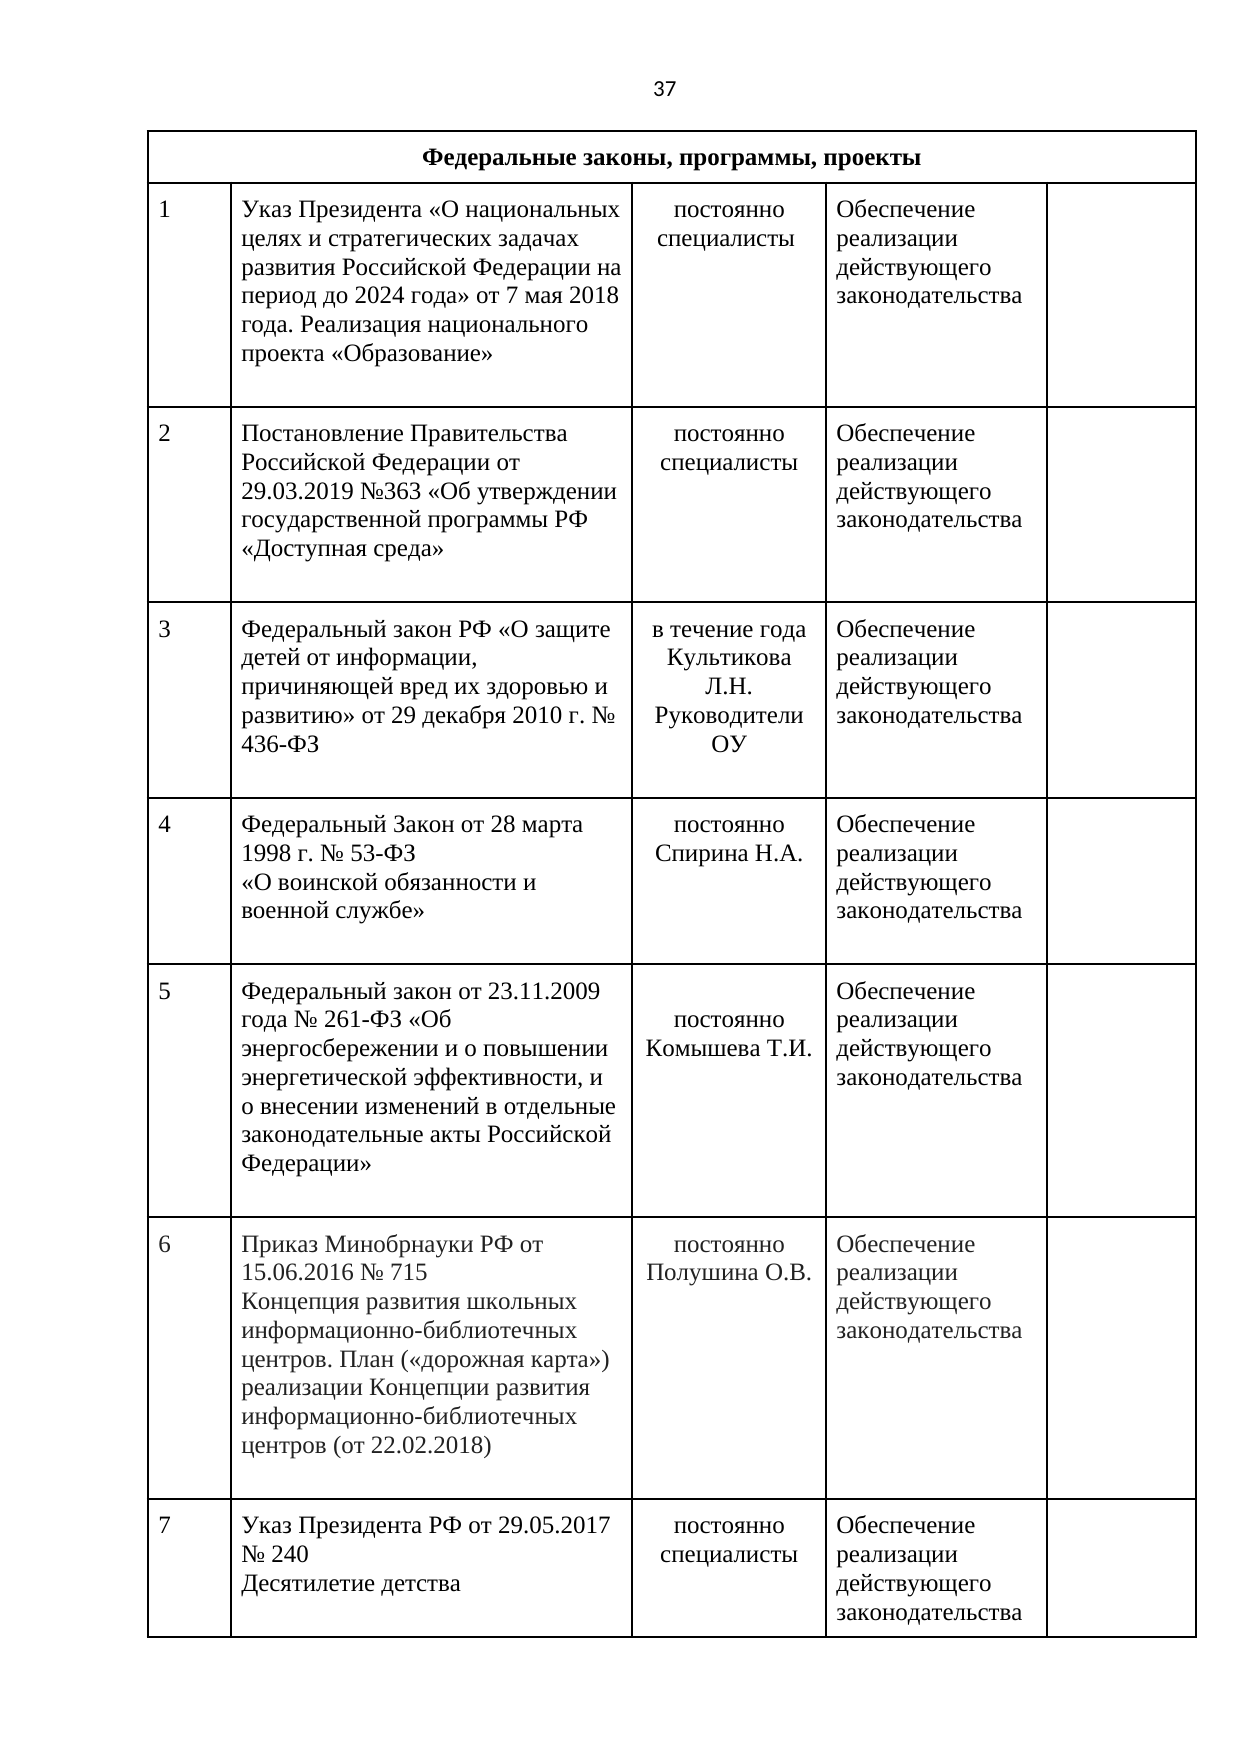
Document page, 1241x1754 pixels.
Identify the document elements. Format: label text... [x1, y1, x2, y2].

table_cell Обеспечение реализации действующего законодательства [827, 184, 1046, 406]
table_cell Обеспечение реализации действующего законодательства [827, 1500, 1046, 1636]
table_cell 3 [149, 603, 230, 797]
table_cell Постановление Правительства Российской Федерации от 29.03.2019 №363 «Об утверждении государственной программы РФ «Доступная среда» [232, 408, 631, 601]
table_cell 6 [149, 1218, 230, 1498]
table_cell Федеральный закон РФ «О защите детей от информации, причиняющей вред их здоровью и развитию» от 29 декабря 2010 г. № 436-ФЗ [232, 603, 631, 797]
table_cell Указ Президента «О национальных целях и стратегических задачах развития Российской Федерации на период до 2024 года» от 7 мая 2018 года. Реализация национального проекта «Образование» [232, 184, 631, 406]
table_cell постоянно Спирина Н.А. [633, 799, 825, 963]
table_cell постоянно Полушина О.В. [633, 1218, 825, 1498]
table_cell в течение года Культикова Л.Н. Руководители ОУ [633, 603, 825, 797]
table_cell постоянно Комышева Т.И. [633, 965, 825, 1216]
table_cell Обеспечение реализации действующего законодательства [827, 1218, 1046, 1498]
table_cell постоянно специалисты [633, 1500, 825, 1636]
table_cell Федеральные законы, программы, проекты [149, 132, 1195, 182]
table_cell Федеральный закон от 23.11.2009 года № 261-ФЗ «Об энергосбережении и о повышении энергетической эффективности, и о внесении изменений в отдельные законодательные акты Российской Федерации» [232, 965, 631, 1216]
table_cell Обеспечение реализации действующего законодательства [827, 965, 1046, 1216]
table_cell Приказ Минобрнауки РФ от 15.06.2016 № 715 Концепция развития школьных информационно-библиотечных центров. План («дорожная карта») реализации Концепции развития информационно-библиотечных центров (от 22.02.2018) [232, 1218, 631, 1498]
table_cell [1048, 603, 1195, 797]
table_cell [1048, 1500, 1195, 1636]
table_cell Обеспечение реализации действующего законодательства [827, 603, 1046, 797]
table_cell [1048, 799, 1195, 963]
table_cell 7 [149, 1500, 230, 1636]
table_cell [1048, 965, 1195, 1216]
table_cell Обеспечение реализации действующего законодательства [827, 408, 1046, 601]
table_cell 4 [149, 799, 230, 963]
table_cell 2 [149, 408, 230, 601]
table_cell 5 [149, 965, 230, 1216]
table_cell 1 [149, 184, 230, 406]
table_cell [1048, 408, 1195, 601]
table_cell Обеспечение реализации действующего законодательства [827, 799, 1046, 963]
table_cell [1048, 184, 1195, 406]
table_cell постоянно специалисты [633, 184, 825, 406]
table_cell [1048, 1218, 1195, 1498]
table_cell Указ Президента РФ от 29.05.2017 № 240 Десятилетие детства [232, 1500, 631, 1636]
table_cell Федеральный Закон от 28 марта 1998 г. № 53-ФЗ «О воинской обязанности и военной службе» [232, 799, 631, 963]
table_cell постоянно специалисты [633, 408, 825, 601]
